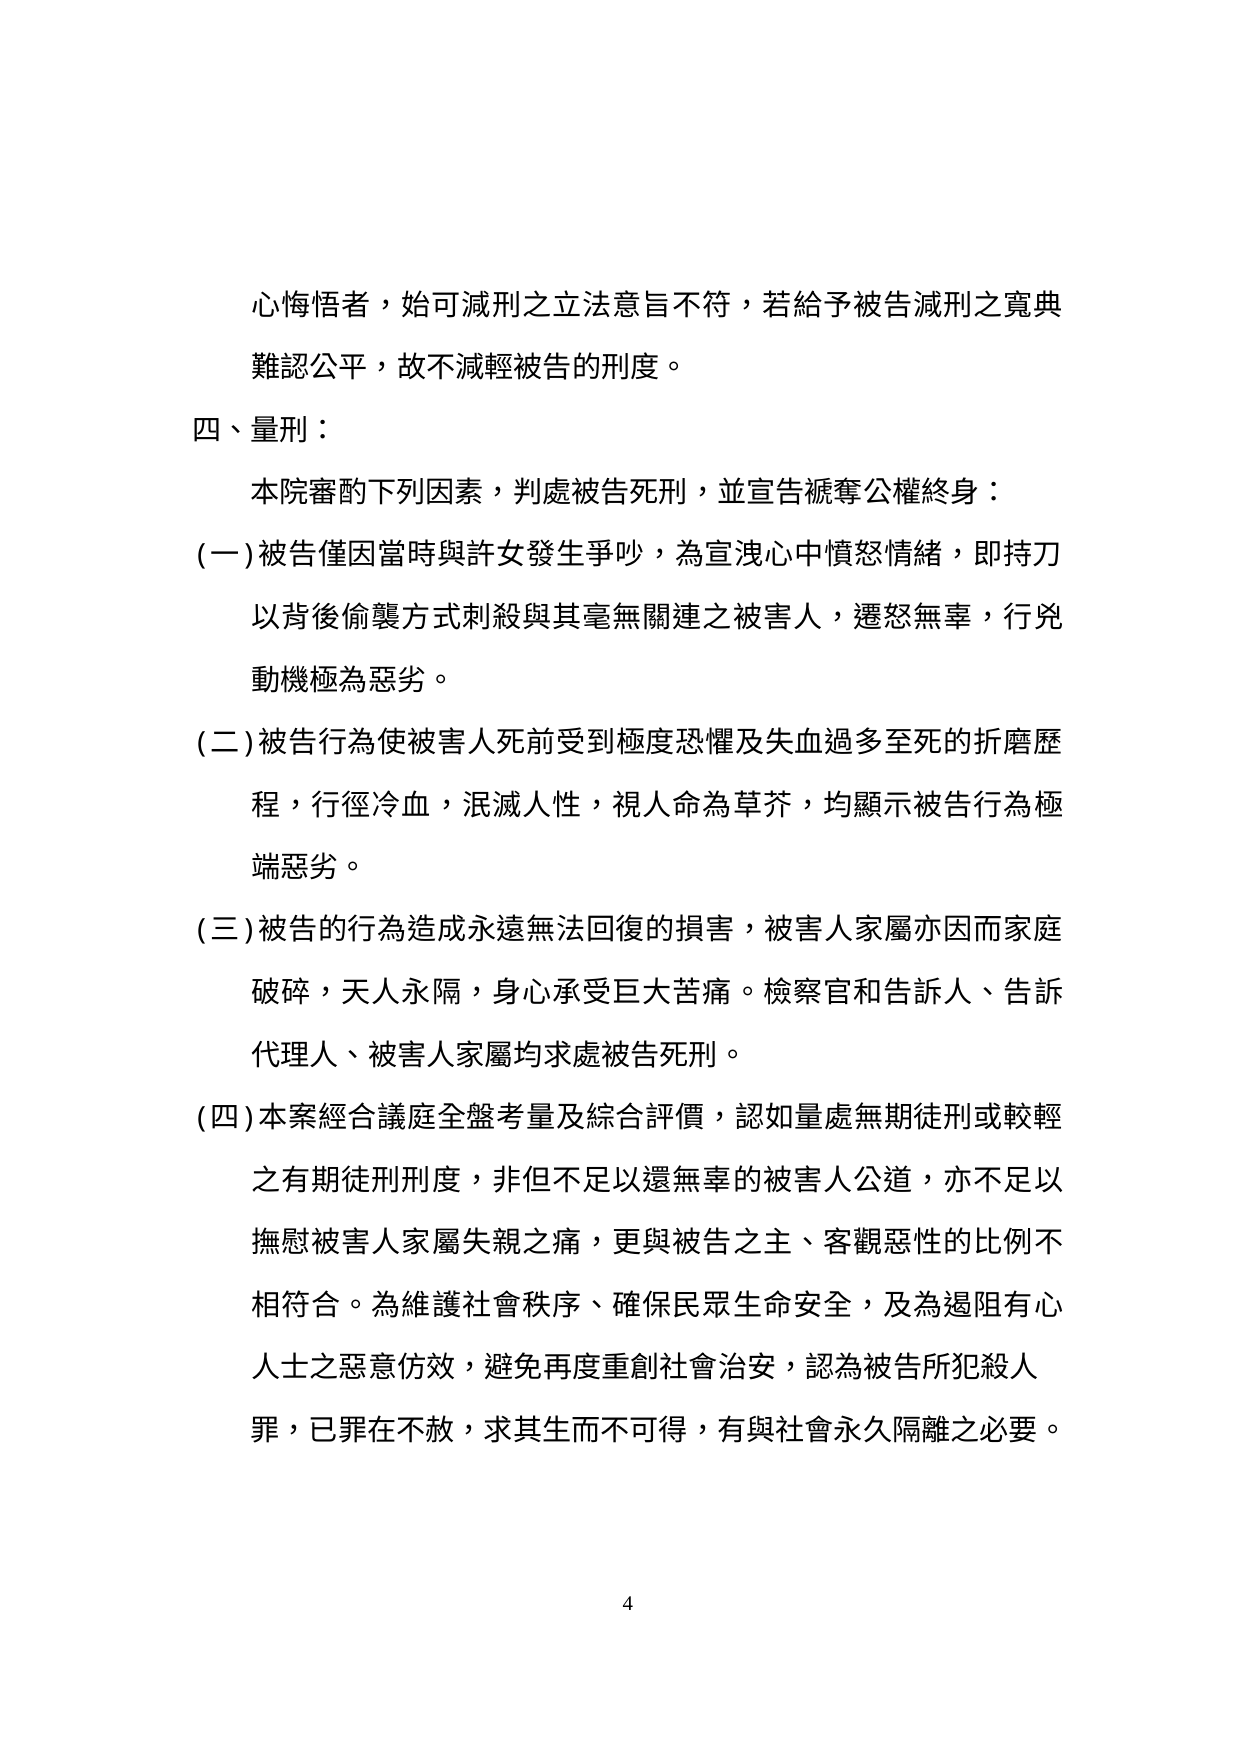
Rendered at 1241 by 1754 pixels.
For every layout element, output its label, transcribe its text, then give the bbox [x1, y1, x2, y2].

text 罪，已罪在不赦，求其生而不可得，有與社會永久隔離之必要。 [192, 1386, 1063, 1448]
text 四、量刑： [192, 386, 1063, 448]
text (三)被告的行為造成永遠無法回復的損害，被害人家屬亦因而家庭破碎，天人永隔，身心承受巨大苦痛。檢察官和告訴人、告訴代理人、被害人家屬均求處被告死刑。 [192, 886, 1063, 1073]
text (一)被告僅因當時與許女發生爭吵，為宣洩心中憤怒情緒，即持刀以背後偷襲方式刺殺與其毫無關連之被害人，遷怒無辜，行兇動機極為惡劣。 [192, 511, 1063, 698]
text 本院審酌下列因素，判處被告死刑，並宣告褫奪公權終身： [192, 448, 1063, 511]
text (四)本案經合議庭全盤考量及綜合評價，認如量處無期徒刑或較輕之有期徒刑刑度，非但不足以還無辜的被害人公道，亦不足以撫慰被害人家屬失親之痛，更與被告之主、客觀惡性的比例不相符合。為維護社會秩序、確保民眾生命安全，及為遏阻有心人士之惡意仿效，避免再度重創社會治安，認為被告所犯殺人 [192, 1073, 1063, 1386]
text 心悔悟者，始可減刑之立法意旨不符，若給予被告減刑之寬典難認公平，故不減輕被告的刑度。 [251, 261, 1063, 386]
text (二)被告行為使被害人死前受到極度恐懼及失血過多至死的折磨歷程，行徑冷血，泯滅人性，視人命為草芥，均顯示被告行為極端惡劣。 [192, 698, 1063, 886]
